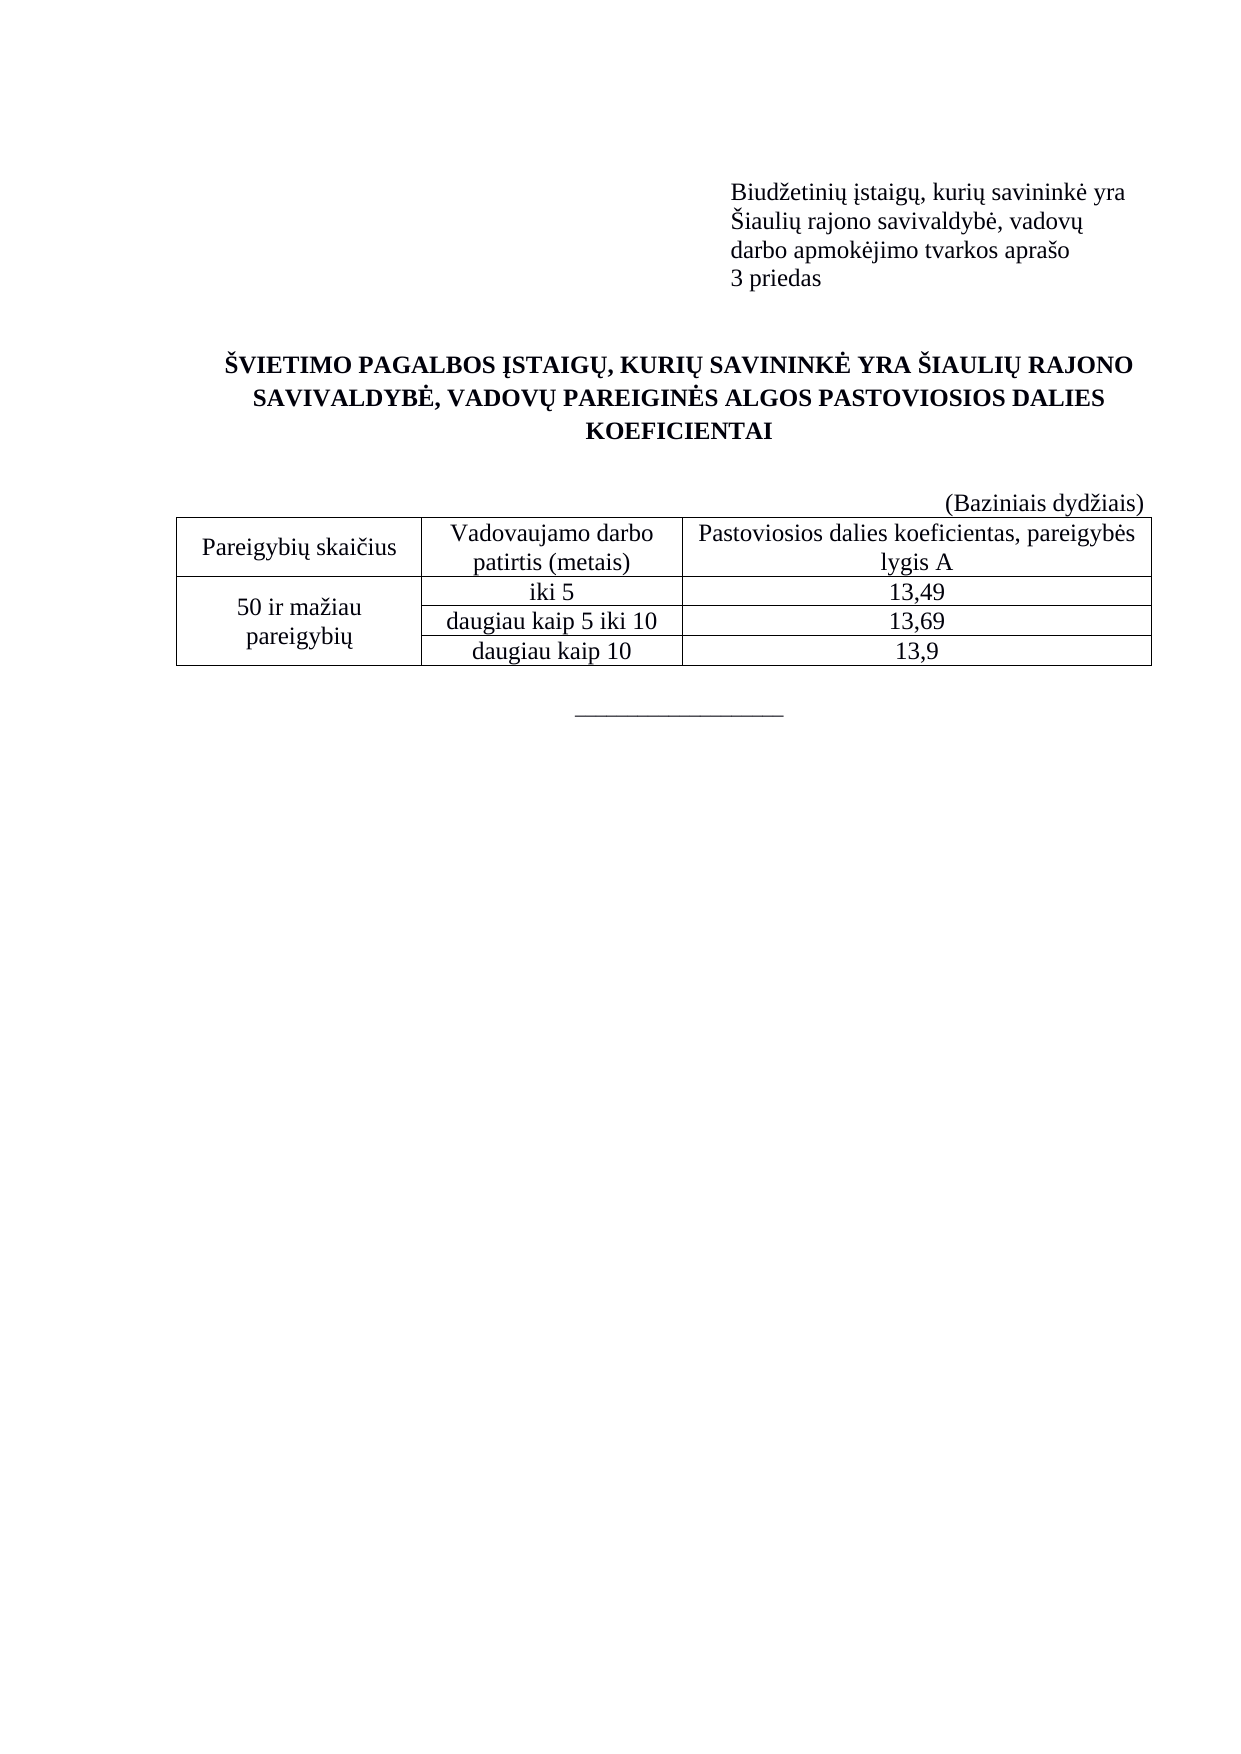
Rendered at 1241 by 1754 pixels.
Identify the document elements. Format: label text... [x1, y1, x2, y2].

table_cell 13,9 [683, 636, 1151, 665]
table_cell 13,69 [683, 606, 1151, 635]
text Šiaulių rajono savivaldybė, vadovų [177, 206, 1181, 235]
table_cell daugiau kaip 10 [422, 636, 682, 665]
text darbo apmokėjimo tvarkos aprašo [177, 235, 1181, 263]
text Biudžetinių įstaigų, kurių savininkė yra [177, 177, 1181, 206]
table_cell daugiau kaip 5 iki 10 [422, 606, 682, 635]
text ____________________ [177, 695, 1181, 719]
table_cell 13,49 [683, 577, 1151, 605]
text (Baziniais dydžiais) [177, 488, 1181, 517]
table_header Vadovaujamo darbo patirtis (metais) [422, 518, 682, 576]
table_cell 50 ir mažiau pareigybių [177, 577, 421, 665]
text 3 priedas [177, 263, 1181, 292]
table_cell iki 5 [422, 577, 682, 605]
text ŠVIETIMO PAGALBOS ĮSTAIGŲ, KURIŲ SAVININKĖ YRA ŠIAULIŲ RAJONO SAVIVALDYBĖ, VADOVŲ PAREIGINĖS ALGOS PASTOVIOSIOS DALIES KOEFICIENTAI [177, 350, 1181, 444]
table_header Pastoviosios dalies koeficientas, pareigybės lygis A [683, 518, 1151, 576]
table_header Pareigybių skaičius [177, 518, 421, 576]
